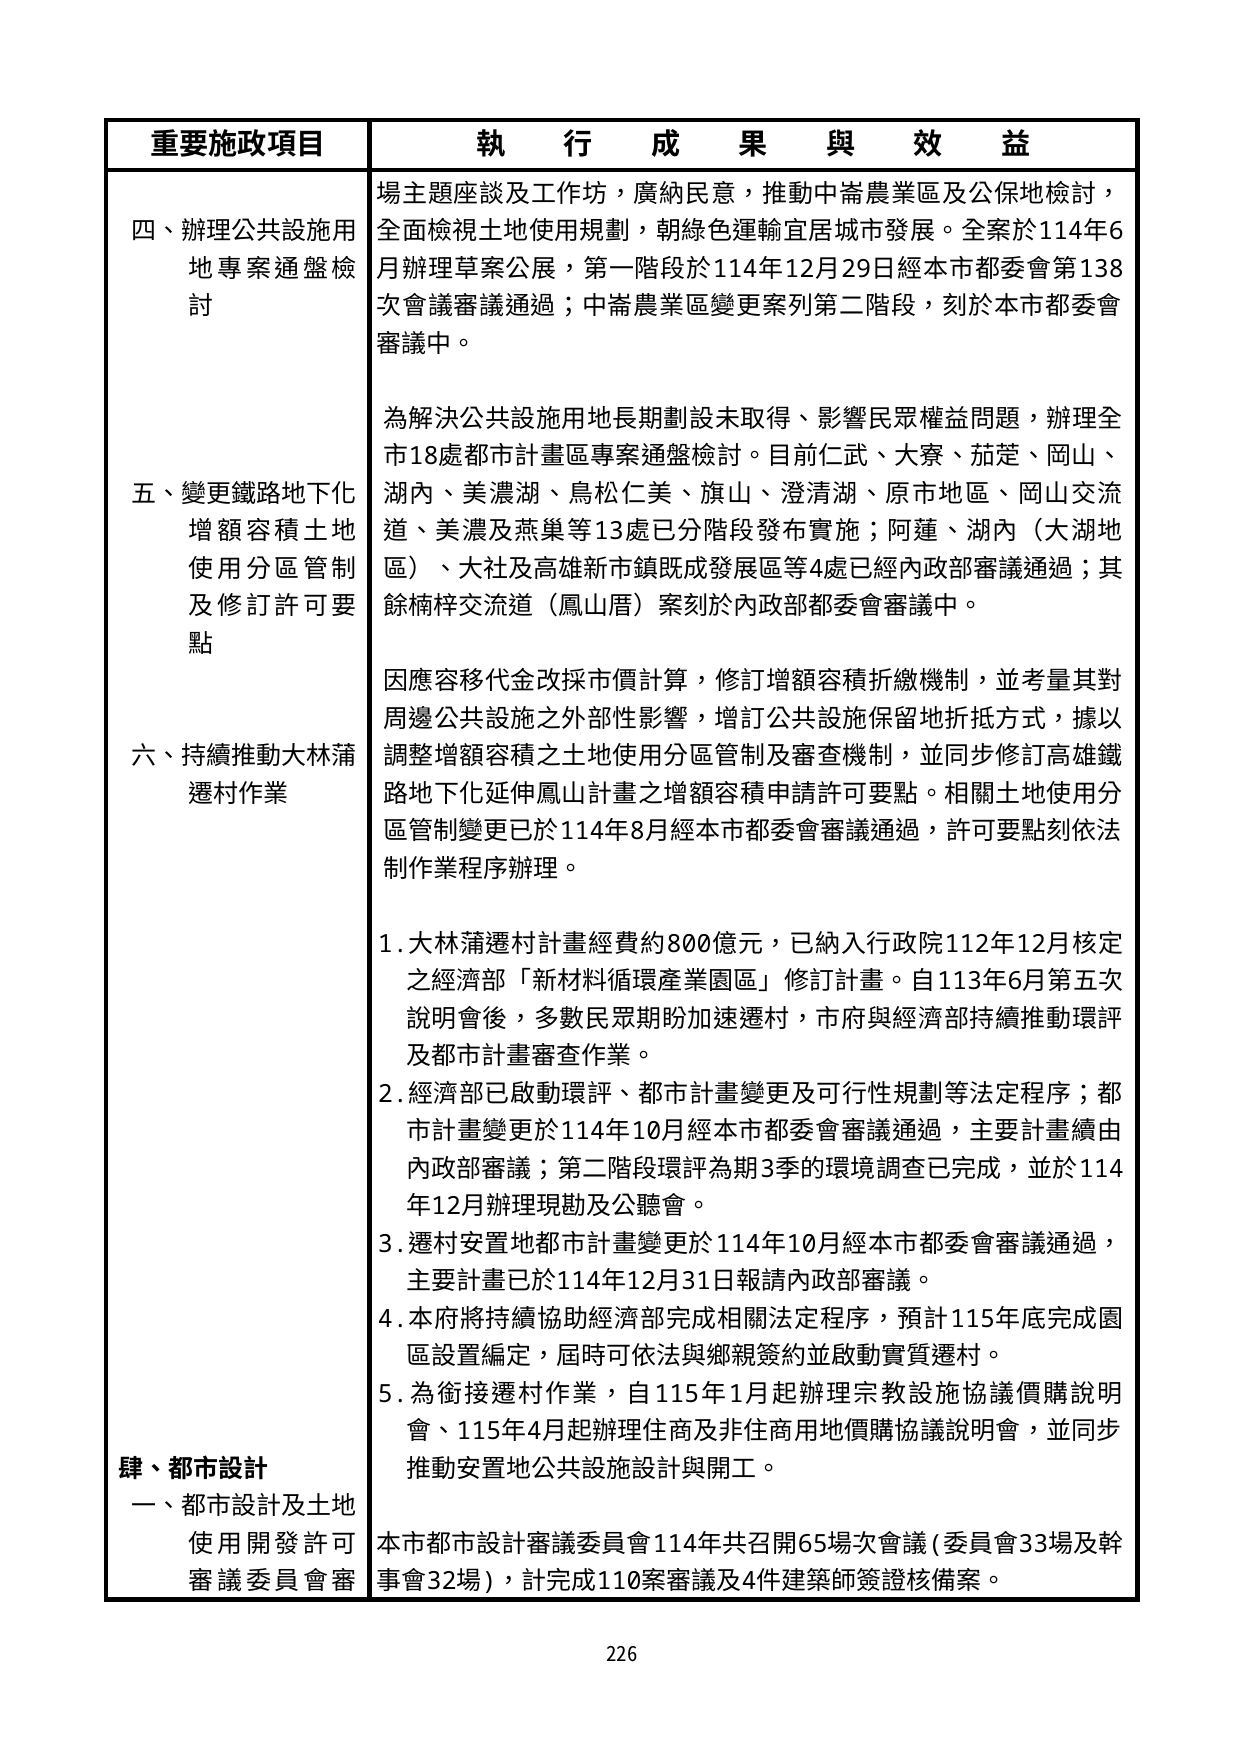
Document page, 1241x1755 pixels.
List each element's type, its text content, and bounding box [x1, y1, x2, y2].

table_cell 四、辦理公共設施用地專案通盤檢討 五、變更鐵路地下化增額容積土地使用分區管制及修訂許可要點 六、持續推動大林蒲遷村作業 肆、都市設計 一、都市設計及土地使用開發許可審議委員會審 [108, 172, 367, 1597]
table_header 執 行 成 果 與 效 益 [372, 122, 1135, 167]
table_header 重要施政項目 [108, 122, 367, 167]
table_cell 特貿三案均已完成環評、交評及都設等法定審議程序，都市更新審議部分，北基地已於114年4月28日、9月3日陸續取得事業及權變計畫核定；南基地北側於114年11月21日取得事業計畫核定、12月30日權變計畫大會審議；南基地南側於114年12月4日取得事業及權變計畫核定。另三案已分別於114年4月30日、7月1日及9月30日舉辦動土典禮，並陸續進行雜項連續壁工程中，3案預計120年起陸續完工。 本案已於本市都委會專案小組完成14次討論，配合本府淨零數位及產業轉型政策，就產業引進、交通運輸、產住合宜、回饋代金、土管都設等實質變更內容予以檢討，並於114年6月18日、10月9日分階段持續完成本市都委會審議；另涉及主要計畫部分，業於114年11月17日提報內政部都委會續審，114年12月23日召開第一次專案小組。 1.都市計畫審議通過重要案件 為推動產業發展、配合捷運開發、促進地方發展及提高社會福利，本市都委會114年共召開70次會議(委員會11次、專案小組會議59次)，計完成37件審議案，審議通過之重要案件如下： (1)推動產業發展：楠梓園區台積電P3、P4、P5廠、新材料循環產業園區、林園高值化(第二階段)等變更案。 (2)改善交通系統：國道7號高雄路段新建工程、楠梓園區聯外交通整體計畫等變更案。 (3)配合捷運開發：捷運黃線Y3、Y6、Y8、Y15、Y18站、輕軌C34站等場站周邊土地開發案。 (4)公有土地活化：三民原覆鼎北營區、捷運世運站（R17）東南側A5及A6街廓、捷運前金站周邊土地、林德官公有眷舍、澄清湖運動休閒專用區劃定為都市更新地區等。 (5)促進地方發展：環狀輕軌及鐵路地下化增額容積、大林蒲遷村安置地、新材料循環產業園區、高雄港站及大寮81期重劃區容積調配等變更、凹子底地區第五次、左營地區第四次(第一、二階段)、多功能經貿園區特定區第三次(第一、二階段)、鳳山都市計畫第四次(第一階段)等通盤檢討案。 2.非都市土地開發許可審議通過重要案件 114年本市非都市土地使用分區及使用地變更專責審議小組共召開19次會議（大會4次，專案小組會議15次），審議通過嘉竹科技產業園區、觀音山金寶塔擴充案（土地使用分區變更計畫）、田寮大崗山觀光旅館、高雄市非都市土地第一次編定使用分區及使用地、使用分區更正、仁武區使用分區檢討變更等案。 本府都發局陸續辦理六龜、永安、大樹、內門、路竹等區鄉村地區整體規劃及美濃區聚落規劃作業，並辦理多場民眾參與會議徵詢及交流地方意見。 1.為強化高雄港聯外交通並紓解國道1號壅塞，行政院於112年3月核定國道七號高雄段新建工程建設計畫，路線全長約23公里，行經大社、仁武、澄清湖特定區、鳥松（仁美）、大坪頂以東、大寮、大坪頂特定區及原高雄市等8處主要計畫區及3處細部計畫區。本府配合辦理都市計畫變更，已於114年6月及12月分別經市都委會及內政部都委會審議通過，其中大社、仁武及大坪頂以東、大坪頂特定區與原高雄市等主要計畫，已於12月發布實施。 2.為推動「國家重點領域校際研教園區」並強化整體競爭力，清大及陽明交大分部將發展半導體、人工智慧、淨零碳排與智慧城市等產學共創之教學與研發中心，培育高階科技與管理人才，帶動區域產學發展。本府配合辦理土地使用分區及管制調整，加速設校進程；其中陽明交大（凹子底機關用地八）已於114年6月發布實施，清大（舊左中）都市計畫變更案亦於114年12月經內政部都委會審議通過。 1.本府與中央合作推動南部科學園區高雄第三園區（楠梓園區），發展為循環技術、材料研發及半導體先進產業之S廊帶核心。配合聯外交通建設，完成楠梓匝道及聯絡道都市計畫變更，並於114年10月發布實施；另因應半導體供應鏈發展需求，調整園區土地使用分區管制，於114年11月發布實施。 2.配合S廊帶布局及捷運岡山路竹延伸線第二階段核定，持續推動北高雄都市計畫通盤檢討。岡山第三次通檢已於114年12月經內政部都委會審竣，路竹第四次通檢刻由本市都委會審議中。另為帶動場站周邊發展，已完成RK2、RK3及RK6站周邊變更為捷運開發區，並於114年11月經內政部都委會審竣。 因應鳳山近年藝文、捷運與鐵路建設帶動城市轉型，本府於112年5月啟動都市計畫通盤檢討並公開徵求意見，已辦理6場綜合座談、11場主題座談及工作坊，廣納民意，推動中崙農業區及公保地檢討，全面檢視土地使用規劃，朝綠色運輸宜居城市發展。全案於114年6月辦理草案公展，第一階段於114年12月29日經本市都委會第138次會議審議通過；中崙農業區變更案列第二階段，刻於本市都委會審議中。 為解決公共設施用地長期劃設未取得、影響民眾權益問題，辦理全市18處都市計畫區專案通盤檢討。目前仁武、大寮、茄萣、岡山、湖內、美濃湖、鳥松仁美、旗山、澄清湖、原市地區、岡山交流道、美濃及燕巢等13處已分階段發布實施；阿蓮、湖內（大湖地區）、大社及高雄新市鎮既成發展區等4處已經內政部審議通過；其餘楠梓交流道（鳳山厝）案刻於內政部都委會審議中。 因應容移代金改採市價計算，修訂增額容積折繳機制，並考量其對周邊公共設施之外部性影響，增訂公共設施保留地折抵方式，據以調整增額容積之土地使用分區管制及審查機制，並同步修訂高雄鐵路地下化延伸鳳山計畫之增額容積申請許可要點。相關土地使用分區管制變更已於114年8月經本市都委會審議通過，許可要點刻依法制作業程序辦理。 1.大林蒲遷村計畫經費約800億元，已納入行政院112年12月核定之經濟部「新材料循環產業園區」修訂計畫。自113年6月第五次說明會後，多數民眾期盼加速遷村，市府與經濟部持續推動環評及都市計畫審查作業。 2.經濟部已啟動環評、都市計畫變更及可行性規劃等法定程序；都市計畫變更於114年10月經本市都委會審議通過，主要計畫續由內政部審議；第二階段環評為期3季的環境調查已完成，並於114年12月辦理現勘及公聽會。 3.遷村安置地都市計畫變更於114年10月經本市都委會審議通過，主要計畫已於114年12月31日報請內政部審議。 4.本府將持續協助經濟部完成相關法定程序，預計115年底完成園區設置編定，屆時可依法與鄉親簽約並啟動實質遷村。 5.為銜接遷村作業，自115年1月起辦理宗教設施協議價購說明會、115年4月起辦理住商及非住商用地價購協議說明會，並同步推動安置地公共設施設計與開工。 （一 本市都市設計審議委員會114年共召開65場次會議(委員會33場及幹事會32場)，計完成110案審議及4件建築師簽證核備案。 114年1月23日函頒施行「高雄市政府都市設計審查規範」，落實淨零願景、強化環境永續、綠覆率與連續遮蔭設計，以提升開發效能，建構具韌性的都市空間，共創便捷友善的開發投資環境。 都發局於114年10月20日推出「申請案件LINE查詢與進度推播」服務，整合都市設計審議案件管理系統，讓設計人與申請人可透過手機即時掌握案件受理、排會、通知與審議紀錄等，全面提升作業透明度與便利性，減少往返洽詢與等待時間，使都市設計審議流程更為便利。 以多元輔助方案，提供社區申請「零碳綠環境」與「多元整合型」之新增社造點及維護管理等2大補助類型，導入淨零排放理念，並將溫室氣體減量相關措施納入提案評選之評分項目，協助社區改善生活環境品質，引導社區自力植樹綠化，進行減碳綠化行動，114年輔導社區完成20處零碳綠環境及多元整合型之社區公共空間環境改造。114年有杉林區日光小林社區「Hi o hui一起給力」、旗山區山澗八里永續促進會「山澗八里驛站」、湖內區湖庄社區「四季香草園」社區營造成果榮獲2025年高雄市社區景觀營造類建築園冶獎。 1.114年度本府獲國土署核定「城鎮風貌及創生環境營造計畫」競爭型提案「三民綠十字生態樞紐營造計畫」（設計費），以及政策引導型提案「衛武營綠色運動花園營造計畫」、「左營歷史城鎮風貌眷村『文化行旅』綠環境改善計畫」、「鳳山區公兒9公園改善工程」、「鳳山區公兒10公園改善工程」、「三民區新客家文化園區生態景觀整建改善計畫」、「半屏山園區遊憩景觀環境改善計畫」、「114年環境景觀總顧問計畫」、「114年社區規劃師駐地輔導計畫」、地方創生型提案「大寮自行車道秘境串聯及創生環境營造計畫」等10案補助經費計5,757萬元。 2.內政部國土管理署114年12月17日公布「城鎮風貌及創生環境營造計畫」執行績效評鑑暨工程督導考核結果，本府執行績效與橫向協調能力，獲全國整體表現「優等」，以及環境景觀總顧問「優等」之雙重殊榮。 燕巢橫山共創基地以結合SDGs永續發展目標及環境保護精神，辦理「燕巢橫山共創基地韌性基盤整備工程」，規劃整體排水改善，採用景觀微滯洪草坡方式，提升基地透水、保水，減少雨水逕流，提供現地微滯洪調節及景觀綠化營造功能，已於114年6月20日完工。 1.因應科技產業進駐高雄，上下游產業群聚帶來的住商需求，本府透過軌道建設，強化大眾運輸導向（TOD）發展，加速公辦都更推動，同時提升公共行政服務設施效能，帶動城市產業升級，除捷運鳳山國中站周邊都更案外，共計推出24件公辦都更案，合計帶動2,742億元投資開發。 2.截至114年已有16件成功簽約（包括特貿三3處基地、舊市議會、左營高鐵科技之心2處基地、左營機二十2處基地、岡山行政中心、岡山87期46地號、亞灣智慧公宅二期、左營海軍眷村一期3處基地、車專四五及長明派出所、苓雅清潔隊），合計將可帶動1,915億元投資開發。另有3件準備簽約（包括R17世運站周邊A5街廓、前金區後金段44地號、澄清湖運專區），5件公辦都更案招商中（包括R17世運站周邊A6街廓、左營海軍眷村二期4處基地），預估可再吸引827億元投資，將持續推動公辦都更計畫，提升高雄城市發展量能，帶動周邊更新開發。 1.本府以民辦公協方式協助社區，於慈愛、民族、中興、河濱等社區以及南華商圈內布設5處區域型都更工作站，並配合高雄住都中心成立，115年於中心增設本市第6處區域型都更工作站，另114年工作站擴大服務範圍，於本市10處區公所設置行動工作站，提供專業諮詢並邀請民眾參與定期都更系列教育講習課程，提升都更專業知能。 2.本府提出「輔導民間自主都市更新五八八專案」協助社區成立更新會，推動迄今已核准立案11處都市更新會，3處核准籌組更新會；成立更新會後本府透過補助更新會先期規劃作業費用「最高150萬元第一桶金補助」，讓更新會舉辦工作坊整合出社區最大共識，目前已有有2處都市更新會辦理中。 3.為加速已完成整合之都更重建案推動，民間報核案件本府皆比照「高雄都更168專案」加速審理，110年迄今已核定5案，規模約1,150戶，投資額超過106億元，另有5案審理中。 高雄市住宅及都市更新中心業於114年8月1日正式揭牌啟用，本府已完成組織章程、董事會議事規則、人事管理、內部控制、稽核作業及採購作業等重要內部規章之核定與備查，並完成辦公廳舍整修（鹽埕區原高雄國際會議中心六樓），逐步建構行政法人運作體制，整合民間專業能量，強化社會住宅營運、公辦都市更新及資產活化之專責推動效能。 1.本府成立「高雄市社會住宅推動平台」，不定期邀請國土署、國家住都中心及本府相關局處共同研商推動社會住宅之對策，並縮短行政流程，加速推動本市社宅興建，截至114年12月已召開19次平台會議。 2.本市社會住宅政策由本府及內政部指示國家住都中心一同興建，自110年啟動工程發包，截至114年12月，完工營運中3,336戶、興建中(含已決標)19,651戶、盤點(規劃中)3,213戶，合計已推動26,200戶社會住宅，預計115年後陸續完工啟用，讓民眾有更多元及優質的居住環境。 1.中央300億擴大租金補貼於114年1月1日開辦，持續辦理至114年底，地方政府協助受理申請、補件、審核及核定准駁，統計至114年12月31日止本市申請戶約有12萬7千戶，已核定11萬4千多戶。 2.搭配中央擴大租金補貼專案，本府運用囤房稅收入，加碼開辦增額租金補貼、社宅租金折減、育兒租金補貼及首購住宅貸款利息補貼等措施，減輕民眾在高雄的居住負擔，落實居住正義。 配合中央社會住宅包租代管政策，本府委託民間租賃業者將民間空餘屋轉作社會住宅，媒合有需求的民眾租住，除享有低於市場行情之租金，並提供弱勢戶租金補助，讓有租屋需求的青年與弱勢民眾有更多元的居住選擇，並於112年9月開辦第4期計畫，截至114年12月底，本市已媒合4,147戶。 左營區大中路與民族路口舊水肥廠(機20)公辦都更，變更都市計畫為1.4公頃第5種住宅區及0.4公頃的公園及廣場用地，規劃為兩單元，採公辦都更權利變換方式開發。實施者已於114年12月29日將都市更新事業及權利變換計畫草案報核，本府刻正辦理都市更新、都市設計、交通影響評估等審議作業。本案預計更新完成後，市府除分回房地外，另可取得一棟公務辦公大樓、一棟社會住宅與社福設施及開闢完成的公園。 本府都發局以均衡城鄉發展為目標，與台糖公司合作將閒置多年之旗山糖廠活化為「東九道之驛-旗糖農創園區」，作為農產加工加值、綠色農業循環經濟、體驗經濟與數位機能之產業微型園區，提供在地微型企業寬敞舒適、相對可負擔租金的經營環境，兼供周邊居民散步休閒的場域，彌補旗美地區公園綠地不足的缺口。114年間辦理多項活動，包含親子類「小螞蟻樂園」及「旗糖農創園區親子劇活動」、鼓勵青年參與之「2025嗨山祭-青年熱音競賽」，及結合創作及推廣淨零之「《驛．淨》自造廠裝置創作競賽」，以強化園區公眾參與。 為促使都市建設順利推動並加速完成，依都市計畫發布、公共工程或防洪工程等需求，辦理都市計畫樁測設，114年施作劃定「變更高雄市鳳山細部計畫（第三次通盤檢討）案（第五階段）」都市計畫案等66案樁位測定作業。 114年共核發54件容積移轉許可證明，取得3.1億元容積移轉代金及14,256平方公尺之公共設施保留地，容積移轉代金專款專用於取得公共設施保留地，減少市府編列土地徵收費用，減輕公務預算負擔，並保障部分未徵收之公共設施保留地地主之財產權。 本府都發局已依「行政院及所屬各機關風險管理及危機處理作業原則」，將風險管理(含內部控制)融入日常作業與決策運作，考量可能影響目標達成之風險，據以擇選合宜可行之策略及設定機關之目標(含關鍵策略目標)，並透過辨識及評估風險，採取內部控制或其他處理機制，以合理確保達成施政目標。 [372, 172, 1135, 1597]
